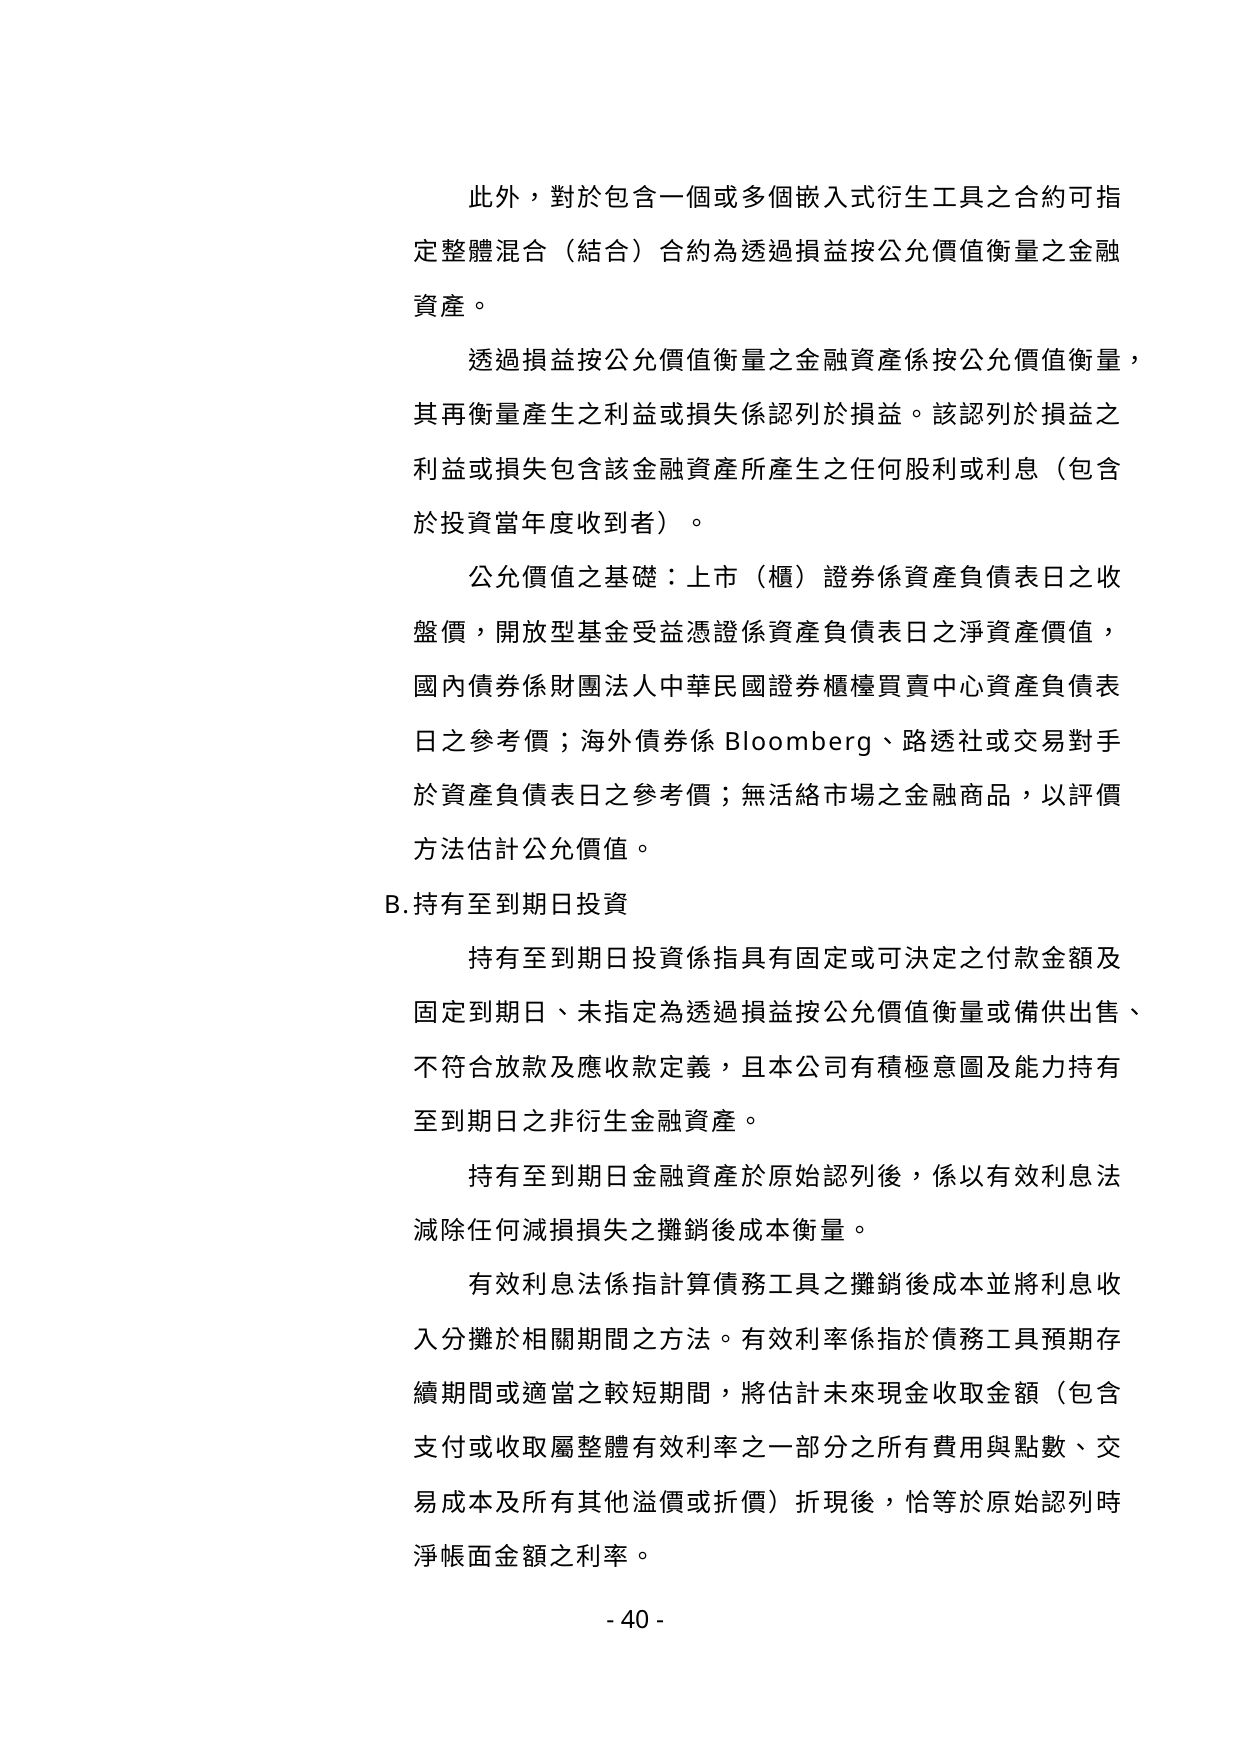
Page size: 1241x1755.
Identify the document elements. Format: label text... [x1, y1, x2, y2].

text B. 持有至到期日投資 [384, 884, 1122, 920]
text 有效利息法係指計算債務工具之攤銷後成本並將利息收入分攤於相關期間之方法。有效利率係指於債務工具預期存續期間或適當之較短期間，將估計未來現金收取金額（包含支付或收取屬整體有效利率之一部分之所有費用與點數、交易成本及所有其他溢價或折價）折現後，恰等於原始認列時淨帳面金額之利率。 [413, 1265, 1122, 1573]
text 持有至到期日投資係指具有固定或可決定之付款金額及固定到期日、未指定為透過損益按公允價值衡量或備供出售、不符合放款及應收款定義，且本公司有積極意圖及能力持有至到期日之非衍生金融資產。 [413, 938, 1122, 1138]
text 透過損益按公允價值衡量之金融資產係按公允價值衡量，其再衡量產生之利益或損失係認列於損益。該認列於損益之利益或損失包含該金融資產所產生之任何股利或利息（包含於投資當年度收到者）。 [413, 340, 1122, 540]
text 公允價值之基礎：上市（櫃）證券係資產負債表日之收盤價，開放型基金受益憑證係資產負債表日之淨資產價值，國內債券係財團法人中華民國證券櫃檯買賣中心資產負債表日之參考價；海外債券係Bloomberg、路透社或交易對手於資產負債表日之參考價；無活絡市場之金融商品，以評價方法估計公允價值。 [413, 558, 1122, 866]
text 持有至到期日金融資產於原始認列後，係以有效利息法減除任何減損損失之攤銷後成本衡量。 [413, 1156, 1122, 1247]
text 此外，對於包含一個或多個嵌入式衍生工具之合約可指定整體混合（結合）合約為透過損益按公允價值衡量之金融資產。 [413, 177, 1122, 322]
